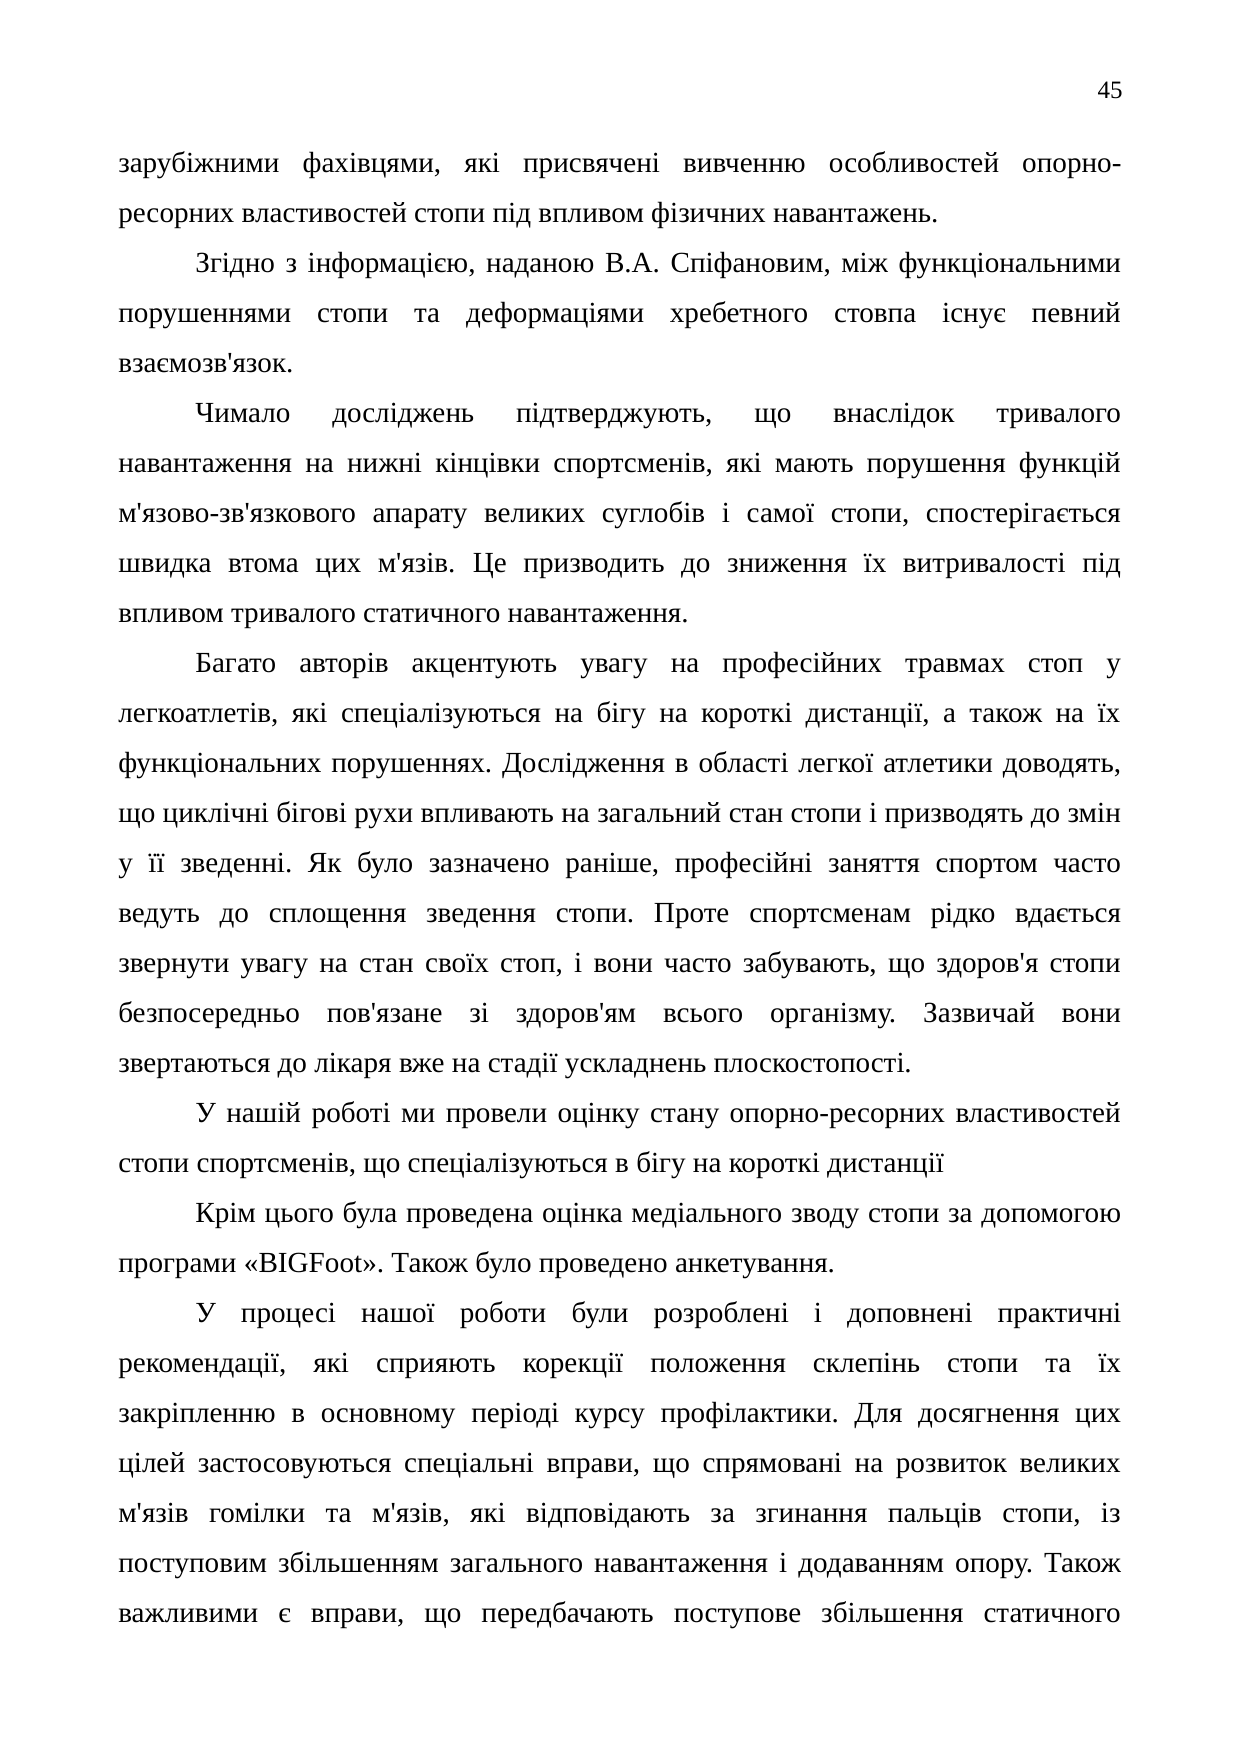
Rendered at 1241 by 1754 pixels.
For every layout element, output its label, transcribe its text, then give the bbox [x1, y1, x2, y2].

text У нашій роботі ми провели оцінку стану опорно-ресорних властивостей стопи спортсменів, що спеціалізуються в бігу на короткі дистанції [118, 1082, 1122, 1182]
text Крім цього була проведена оцінка медіального зводу стопи за допомогою програми «BIGFoot». Також було проведено анкетування. [118, 1182, 1122, 1282]
text Багато авторів акцентують увагу на професійних травмах стоп у легкоатлетів, які спеціалізуються на бігу на короткі дистанції, а також на їх функціональних порушеннях. Дослідження в області легкої атлетики доводять, що циклічні бігові рухи впливають на загальний стан стопи і призводять до змін у її зведенні. Як було зазначено раніше, професійні заняття спортом часто ведуть до сплощення зведення стопи. Проте спортсменам рідко вдається звернути увагу на стан своїх стоп, і вони часто забувають, що здоров'я стопи безпосередньо пов'язане зі здоров'ям всього організму. Зазвичай вони звертаються до лікаря вже на стадії ускладнень плоскостопості. [118, 632, 1122, 1082]
text Згідно з інформацією, наданою В.А. Спіфановим, між функціональними порушеннями стопи та деформаціями хребетного стовпа існує певний взаємозв'язок. [118, 232, 1122, 382]
text Чимало досліджень підтверджують, що внаслідок тривалого навантаження на нижні кінцівки спортсменів, які мають порушення функцій м'язово-зв'язкового апарату великих суглобів і самої стопи, спостерігається швидка втома цих м'язів. Це призводить до зниження їх витривалості під впливом тривалого статичного навантаження. [118, 382, 1122, 632]
text зарубіжними фахівцями, які присвячені вивченню особливостей опорно-ресорних властивостей стопи під впливом фізичних навантажень. [118, 132, 1122, 232]
text У процесі нашої роботи були розроблені і доповнені практичні рекомендації, які сприяють корекції положення склепінь стопи та їх закріпленню в основному періоді курсу профілактики. Для досягнення цих цілей застосовуються спеціальні вправи, що спрямовані на розвиток великих м'язів гомілки та м'язів, які відповідають за згинання пальців стопи, із поступовим збільшенням загального навантаження і додаванням опору. Також важливими є вправи, що передбачають поступове збільшення статичного [118, 1282, 1122, 1632]
